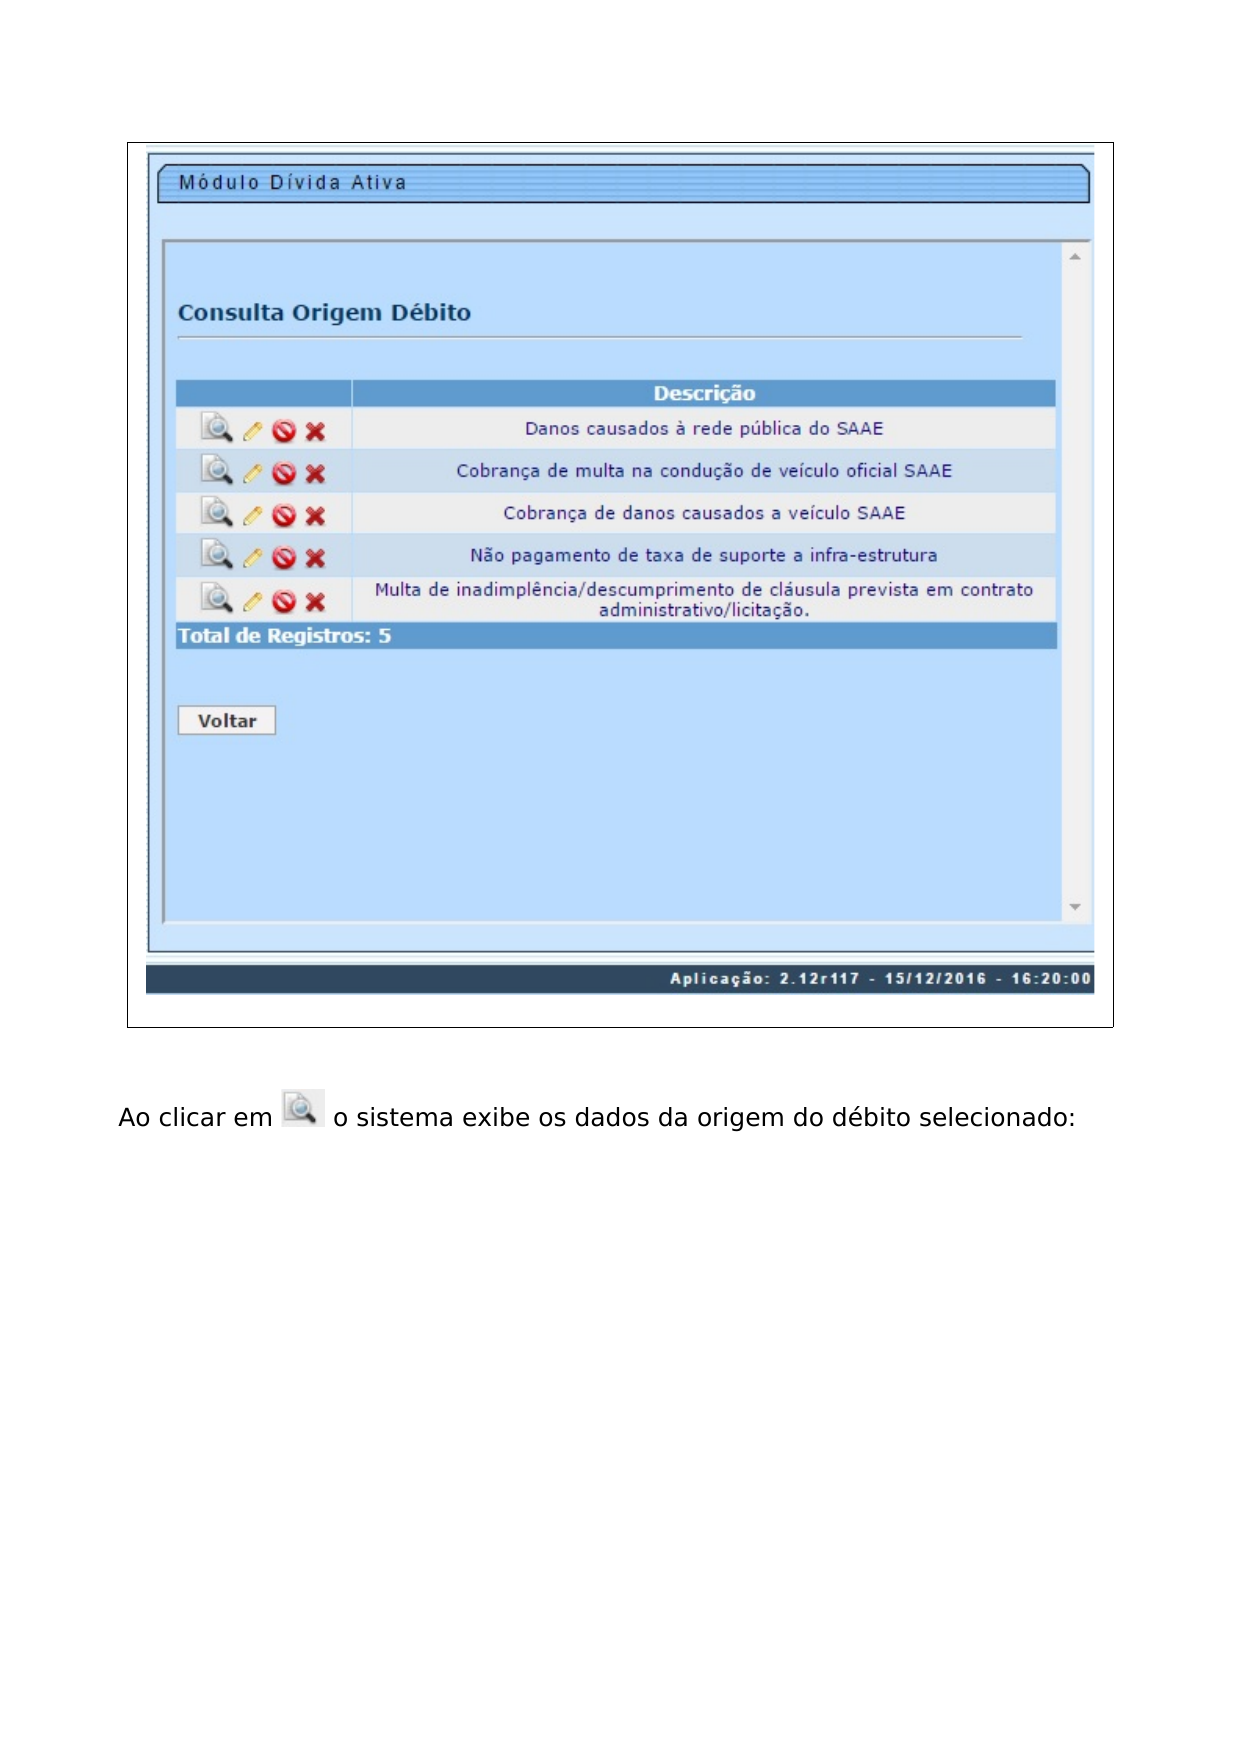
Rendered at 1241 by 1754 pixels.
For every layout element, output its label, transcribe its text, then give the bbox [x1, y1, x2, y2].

text Ao clicar em o sistema exibe os dados da origem do débito selecionado: [118, 1089, 1122, 1133]
table_header [128, 143, 1113, 1027]
picture [281, 1089, 325, 1127]
picture [146, 144, 1095, 995]
